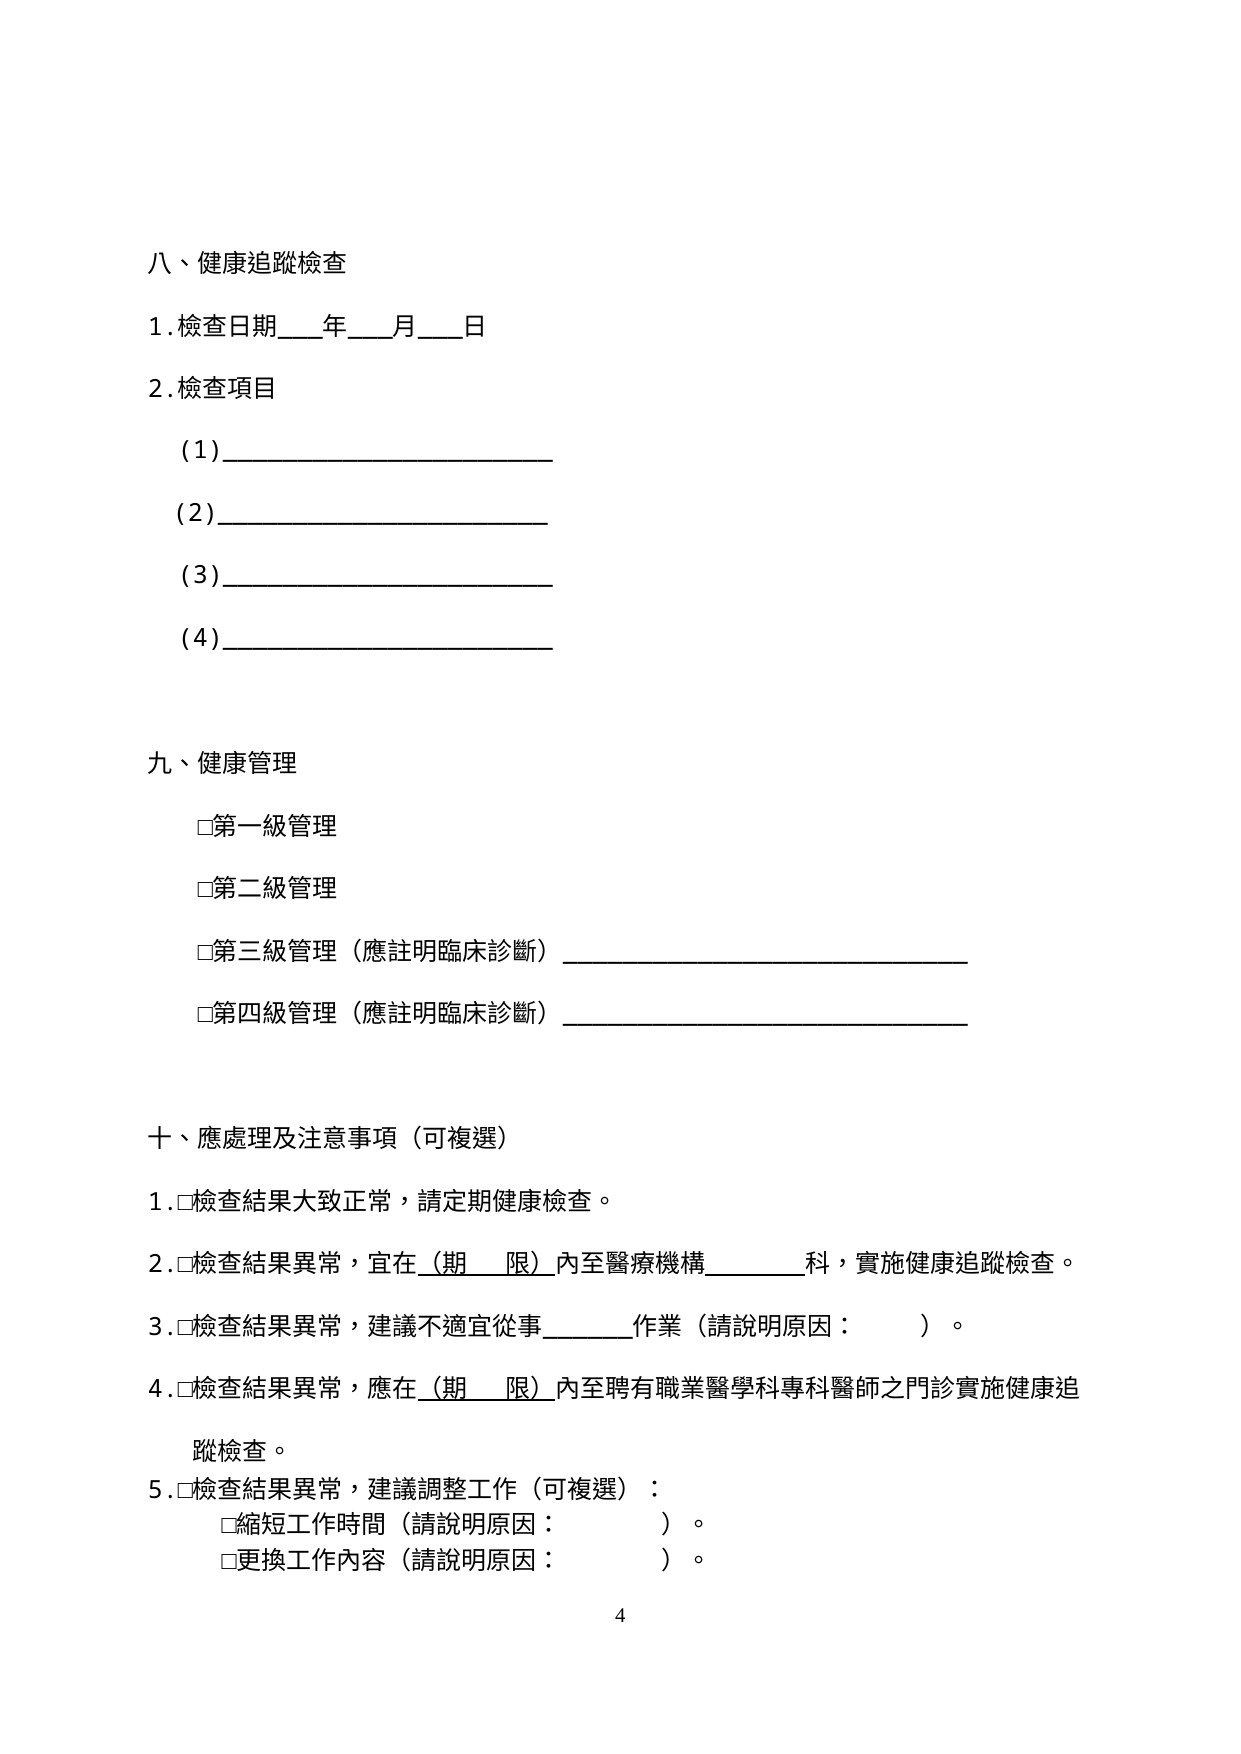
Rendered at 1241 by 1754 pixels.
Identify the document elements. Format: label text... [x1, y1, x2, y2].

text 4.□檢查結果異常，應在（期 限）內至聘有職業醫學科專科醫師之門診實施健康追蹤檢查。 [148, 1345, 1092, 1470]
text □更換工作內容（請說明原因： ）。 [221, 1541, 1092, 1576]
text 3.□檢查結果異常，建議不適宜從事______作業（請說明原因： ）。 [148, 1282, 1092, 1345]
text 1.□檢查結果大致正常，請定期健康檢查。 [148, 1157, 1092, 1220]
text 2.□檢查結果異常，宜在（期 限）內至醫療機構 科，實施健康追蹤檢查。 [148, 1220, 1092, 1282]
text 2.檢查項目 [148, 345, 1092, 407]
text 5.□檢查結果異常，建議調整工作（可複選）： [148, 1470, 1092, 1505]
text □縮短工作時間（請說明原因： ）。 [221, 1505, 1092, 1541]
text (2)______________________ [148, 470, 1092, 532]
text (4)______________________ [148, 595, 1092, 657]
text 九、健康管理 [148, 720, 1092, 782]
text □第四級管理（應註明臨床診斷）___________________________ [148, 970, 1092, 1032]
text □第三級管理（應註明臨床診斷）___________________________ [148, 907, 1092, 970]
text □第二級管理 [148, 845, 1092, 907]
text □第一級管理 [148, 782, 1092, 845]
text 1.檢查日期___年___月___日 [148, 282, 1092, 345]
text (3)______________________ [148, 532, 1092, 595]
text 十、應處理及注意事項（可複選） [148, 1095, 1092, 1157]
text (1)______________________ [148, 407, 1092, 470]
text 八、健康追蹤檢查 [148, 220, 1092, 282]
